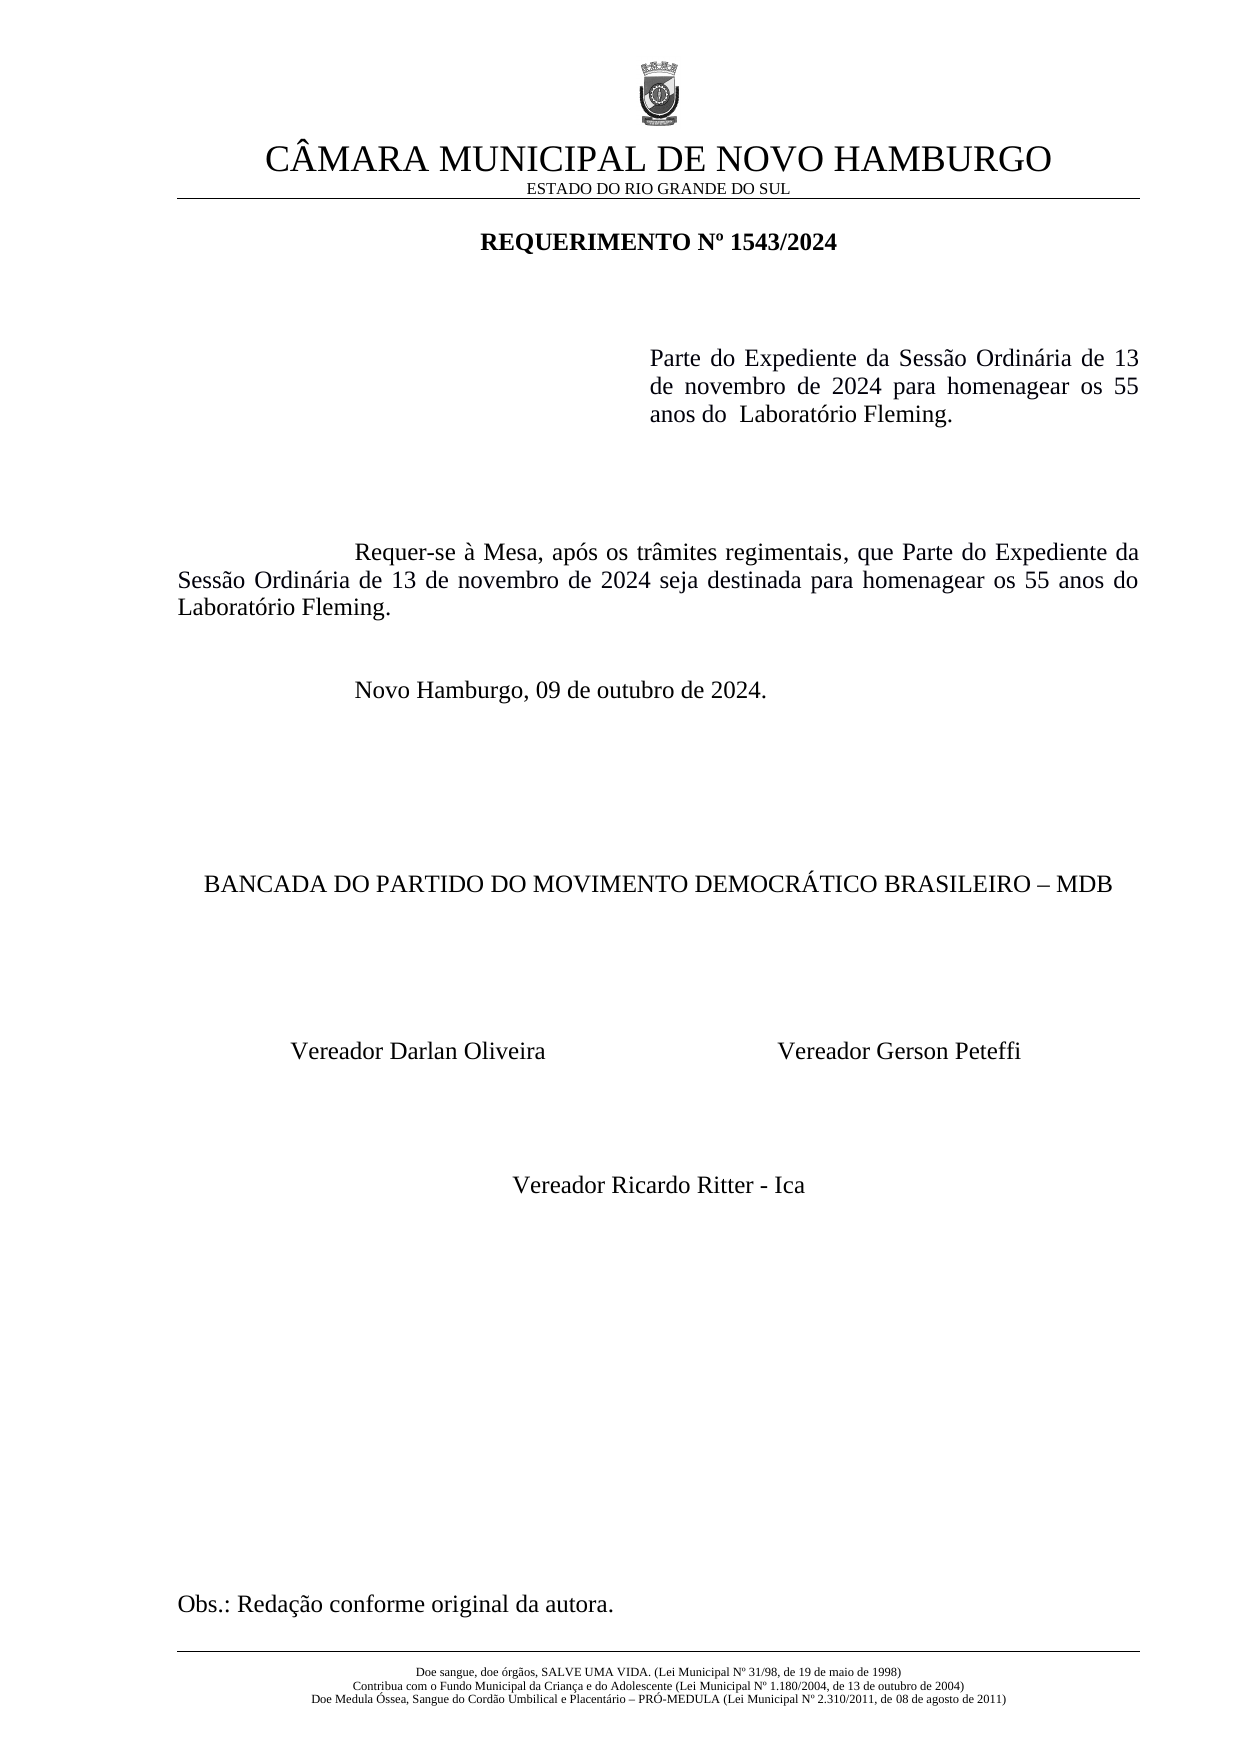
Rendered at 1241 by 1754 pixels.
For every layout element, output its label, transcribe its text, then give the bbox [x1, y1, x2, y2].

text Parte do Expediente da Sessão Ordinária de 13 de novembro de 2024 para homenagear os 55 anos do Laboratório Fleming. [649, 344, 1140, 428]
text Novo Hamburgo, 09 de outubro de 2024. [177, 677, 1140, 704]
text Requer-se à Mesa, após os trâmites regimentais, que Parte do Expediente da Sessão Ordinária de 13 de novembro de 2024 seja destinada para homenagear os 55 anos do Laboratório Fleming. [177, 538, 1140, 621]
table_header Vereador Gerson Peteffi [659, 981, 1140, 1088]
text Obs.: Redação conforme original da autora. [177, 1591, 1140, 1618]
text REQUERIMENTO Nº 1543/2024 [177, 228, 1140, 256]
text BANCADA DO PARTIDO DO MOVIMENTO DEMOCRÁTICO BRASILEIRO – MDB [177, 871, 1140, 898]
table_header Vereador Darlan Oliveira [177, 981, 658, 1088]
table_cell Vereador Ricardo Ritter - Ica [177, 1088, 1140, 1198]
